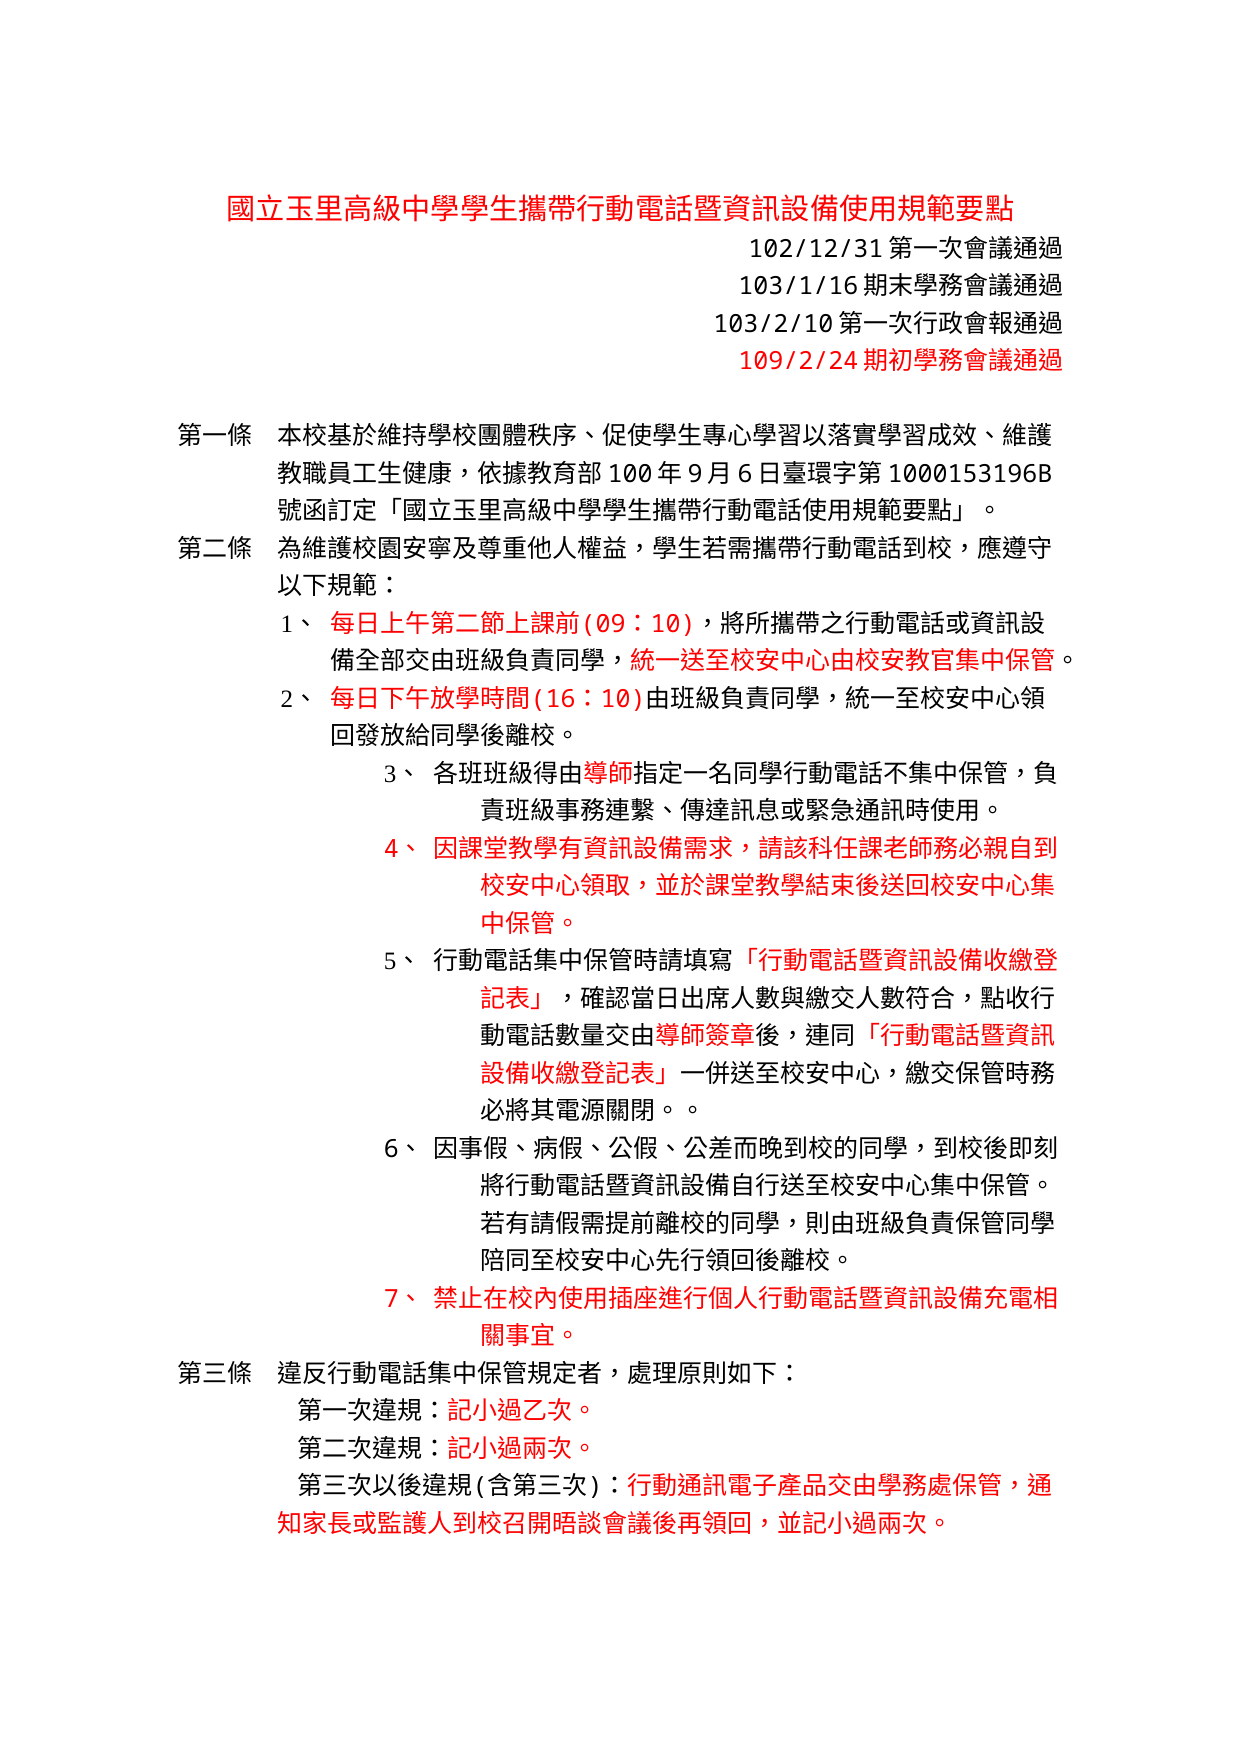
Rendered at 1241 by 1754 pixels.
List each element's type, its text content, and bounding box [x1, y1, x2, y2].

text 第一次違規：記小過乙次。 [177, 1389, 1063, 1427]
text 第二條 為維護校園安寧及尊重他人權益，學生若需攜帶行動電話到校，應遵守以下規範： [177, 527, 1063, 602]
text 第二次違規：記小過兩次。 [177, 1427, 1063, 1464]
text 109/2/24期初學務會議通過 [177, 339, 1063, 377]
list 各班班級得由導師指定一名同學行動電話不集中保管，負責班級事務連繫、傳達訊息或緊急通訊時使用。 [384, 752, 1063, 827]
text 第一條 本校基於維持學校團體秩序、促使學生專心學習以落實學習成效、維護教職員工生健康，依據教育部100年9月6日臺環字第1000153196B號函訂定「國立玉里高級中學學生攜帶行動電話使用規範要點」。 [177, 414, 1063, 527]
text 國立玉里高級中學學生攜帶行動電話暨資訊設備使用規範要點 [177, 189, 1063, 227]
list 因事假、病假、公假、公差而晚到校的同學，到校後即刻將行動電話暨資訊設備自行送至校安中心集中保管。若有請假需提前離校的同學，則由班級負責保管同學陪同至校安中心先行領回後離校。 [384, 1127, 1063, 1277]
text 第三次以後違規(含第三次)：行動通訊電子產品交由學務處保管，通知家長或監護人到校召開晤談會議後再領回，並記小過兩次。 [177, 1464, 1063, 1539]
list 行動電話集中保管時請填寫「行動電話暨資訊設備收繳登記表」，確認當日出席人數與繳交人數符合，點收行動電話數量交由導師簽章後，連同「行動電話暨資訊設備收繳登記表」一併送至校安中心，繳交保管時務必將其電源關閉。。 [384, 939, 1063, 1127]
list 每日下午放學時間(16：10)由班級負責同學，統一至校安中心領回發放給同學後離校。 [280, 677, 1063, 752]
text 102/12/31第一次會議通過 [177, 227, 1063, 264]
list 每日上午第二節上課前(09：10)，將所攜帶之行動電話或資訊設備全部交由班級負責同學，統一送至校安中心由校安教官集中保管。 [280, 602, 1063, 677]
text 103/1/16期末學務會議通過 [177, 264, 1063, 302]
list 禁止在校內使用插座進行個人行動電話暨資訊設備充電相關事宜。 [384, 1277, 1063, 1352]
text 103/2/10第一次行政會報通過 [177, 302, 1063, 339]
list 因課堂教學有資訊設備需求，請該科任課老師務必親自到校安中心領取，並於課堂教學結束後送回校安中心集中保管。 [384, 827, 1063, 939]
text 第三條 違反行動電話集中保管規定者，處理原則如下： [177, 1352, 1063, 1389]
